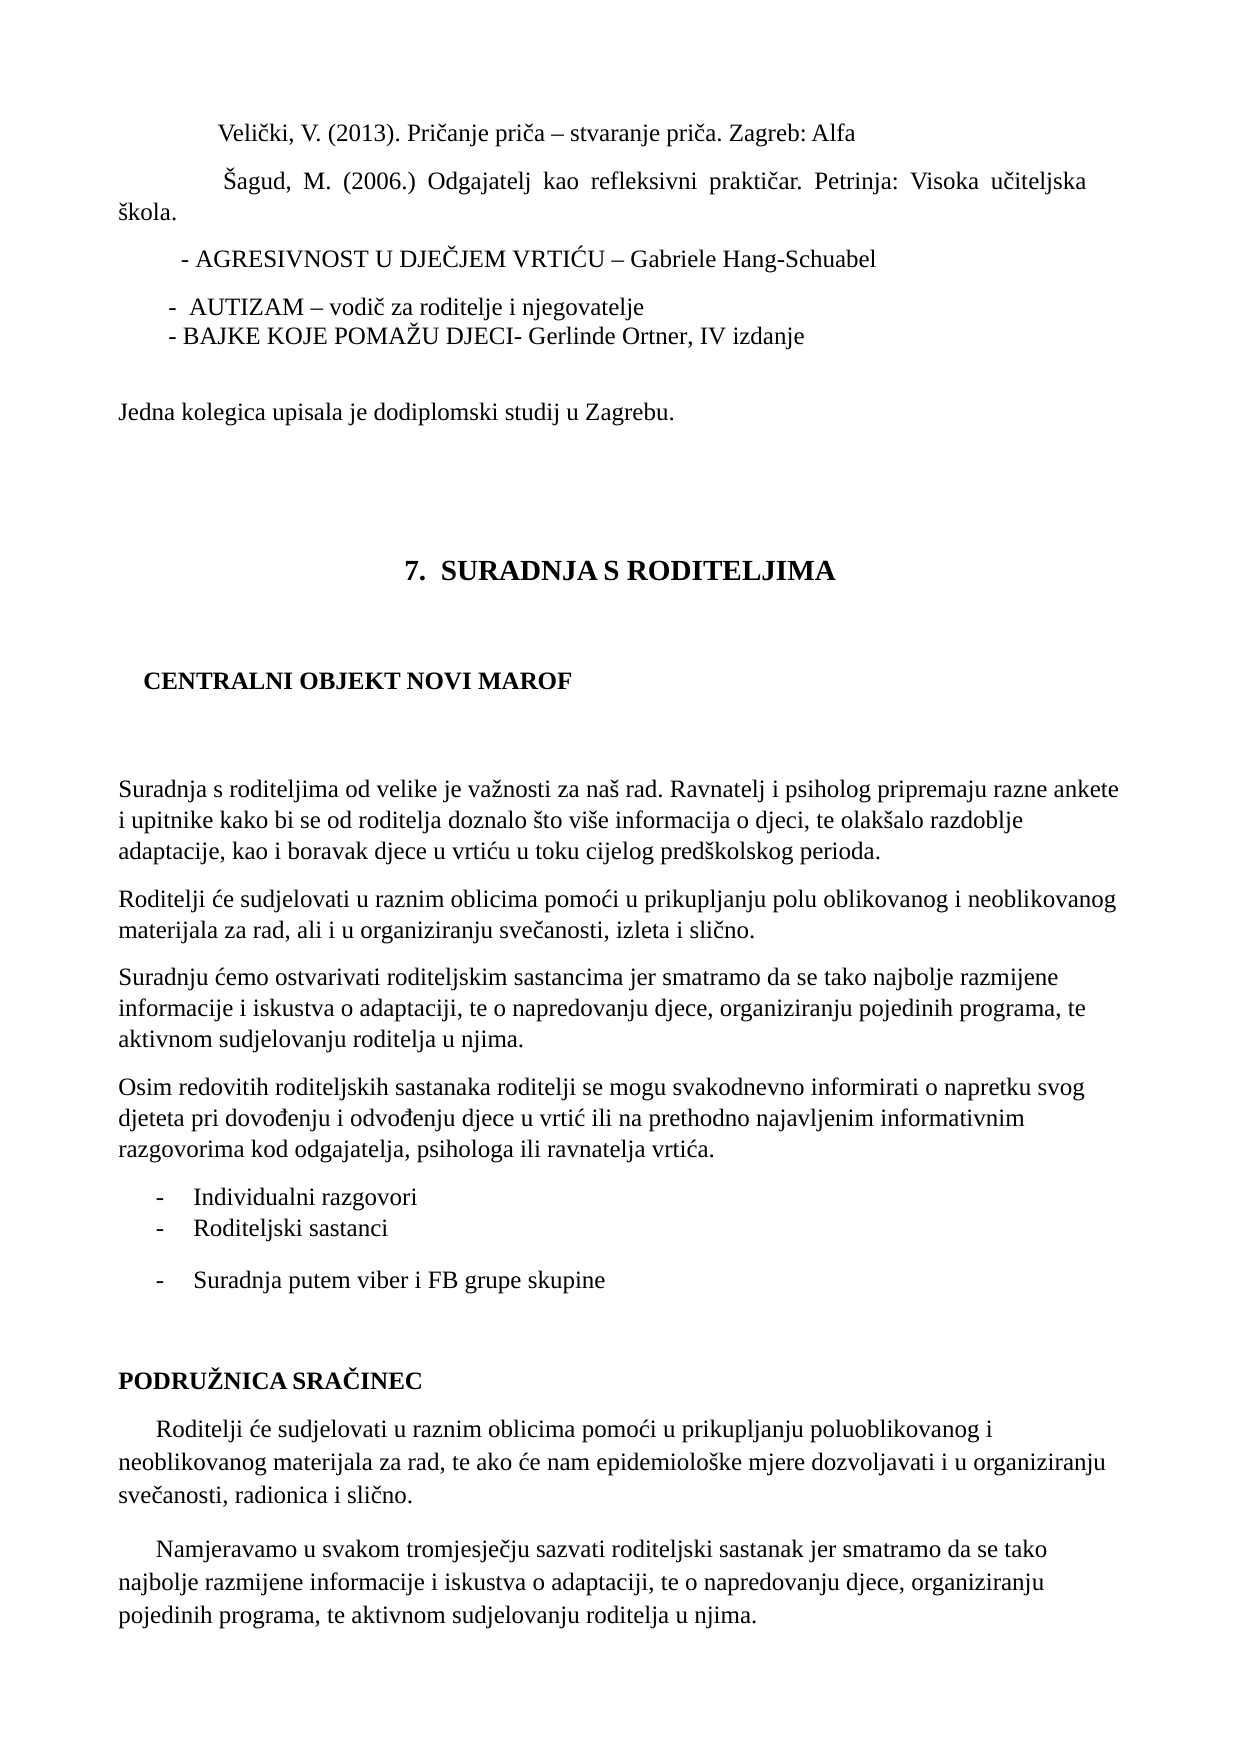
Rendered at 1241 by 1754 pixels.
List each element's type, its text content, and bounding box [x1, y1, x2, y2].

text  Šagud, M. (2006.) Odgajatelj kao refleksivni praktičar. Petrinja: Visoka učiteljska škola. [118, 166, 1087, 226]
text - BAJKE KOJE POMAŽU DJECI- Gerlinde Ortner, IV izdanje [118, 321, 1122, 350]
text CENTRALNI OBJEKT NOVI MAROF [118, 666, 1122, 695]
list Suradnja putem viber i FB grupe skupine [156, 1265, 1122, 1294]
text Osim redovitih roditeljskih sastanaka roditelji se mogu svakodnevno informirati o napretku svog djeteta pri dovođenju i odvođenju djece u vrtić ili na prethodno najavljenim informativnim razgovorima kod odgajatelja, psihologa ili ravnatelja vrtića. [118, 1072, 1122, 1163]
text Roditelji će sudjelovati u raznim oblicima pomoći u prikupljanju polu oblikovanog i neoblikovanog materijala za rad, ali i u organiziranju svečanosti, izleta i slično. [118, 884, 1122, 943]
list Roditeljski sastanci [156, 1213, 1122, 1242]
text Roditelji će sudjelovati u raznim oblicima pomoći u prikupljanju poluoblikovanog i neoblikovanog materijala za rad, te ako će nam epidemiološke mjere dozvoljavati i u organiziranju svečanosti, radionica i slično. [118, 1414, 1122, 1509]
text - AUTIZAM – vodič za roditelje i njegovatelje [118, 292, 1122, 321]
text Jedna kolegica upisala je dodiplomski studij u Zagrebu. [118, 397, 1122, 426]
text PODRUŽNICA SRAČINEC [118, 1366, 1122, 1395]
text  Velički, V. (2013). Pričanje priča – stvaranje priča. Zagreb: Alfa [118, 118, 1087, 147]
text - AGRESIVNOST U DJEČJEM VRTIĆU – Gabriele Hang-Schuabel [118, 244, 1087, 273]
text 7. SURADNJA S RODITELJIMA [118, 553, 1122, 586]
list Individualni razgovori [156, 1182, 1122, 1211]
text Suradnju ćemo ostvarivati roditeljskim sastancima jer smatramo da se tako najbolje razmijene informacije i iskustva o adaptaciji, te o napredovanju djece, organiziranju pojedinih programa, te aktivnom sudjelovanju roditelja u njima. [118, 962, 1122, 1053]
text Namjeravamo u svakom tromjesječju sazvati roditeljski sastanak jer smatramo da se tako najbolje razmijene informacije i iskustva o adaptaciji, te o napredovanju djece, organiziranju pojedinih programa, te aktivnom sudjelovanju roditelja u njima. [118, 1534, 1122, 1629]
text Suradnja s roditeljima od velike je važnosti za naš rad. Ravnatelj i psiholog pripremaju razne ankete i upitnike kako bi se od roditelja doznalo što više informacija o djeci, te olakšalo razdoblje adaptacije, kao i boravak djece u vrtiću u toku cijelog predškolskog perioda. [118, 774, 1122, 865]
